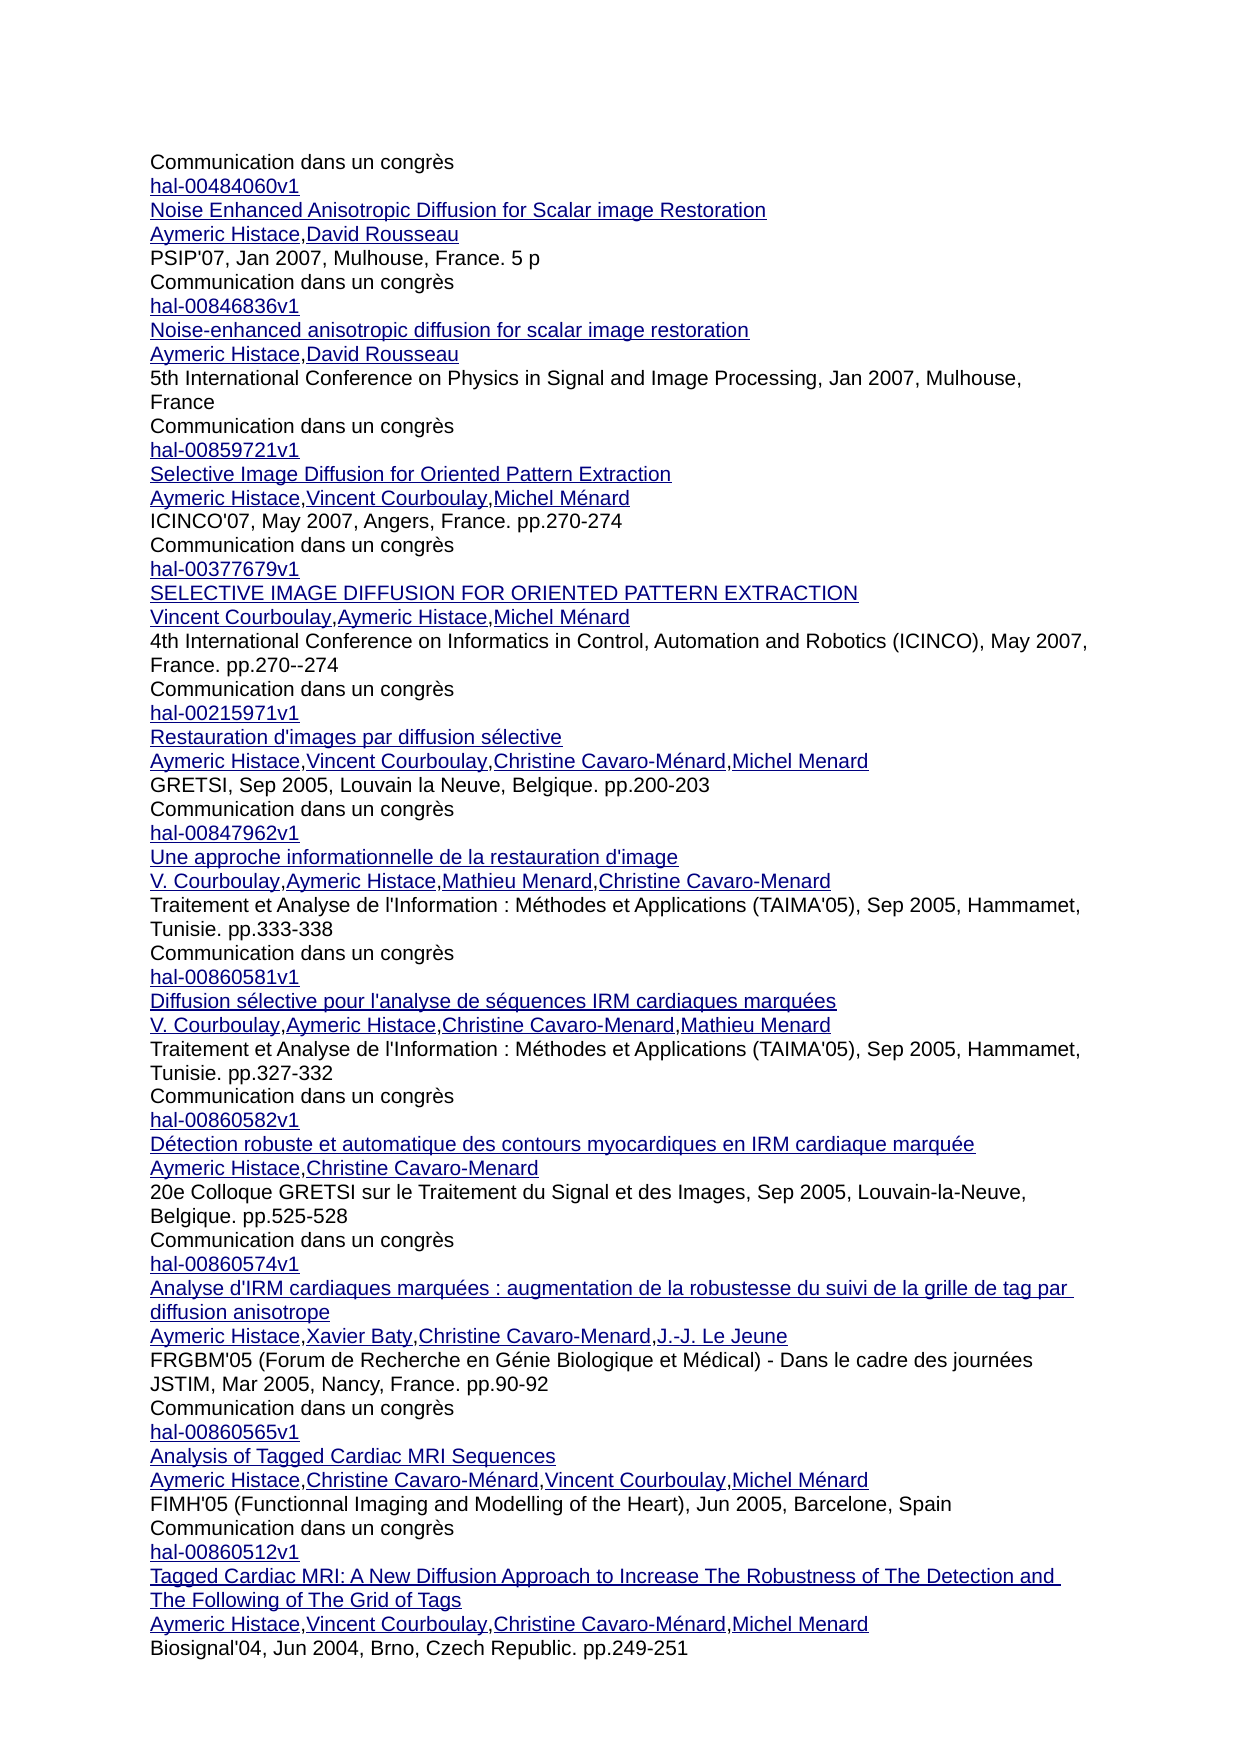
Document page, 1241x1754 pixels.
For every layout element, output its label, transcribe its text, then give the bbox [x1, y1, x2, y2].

table_cell Une approche informationnelle de la restauration d'image V. Courboulay,Aymeric Histace,Mathieu Menard,Christine Cavaro-Menard Traitement et Analyse de l'Information : Méthodes et Applications (TAIMA'05), Sep 2005, Hammamet, Tunisie. pp.333-338 Communication dans un congrès hal-00860581v1 [150, 845, 1090, 988]
table_cell Tagged Cardiac MRI: A New Diffusion Approach to Increase The Robustness of The Detection and The Following of The Grid of Tags Aymeric Histace,Vincent Courboulay,Christine Cavaro-Ménard,Michel Menard Biosignal'04, Jun 2004, Brno, Czech Republic. pp.249-251 [150, 1564, 1090, 1659]
table_cell Noise-enhanced anisotropic diffusion for scalar image restoration Aymeric Histace,David Rousseau 5th International Conference on Physics in Signal and Image Processing, Jan 2007, Mulhouse, France Communication dans un congrès hal-00859721v1 [150, 318, 1090, 461]
table_cell Analyse d'IRM cardiaques marquées : augmentation de la robustesse du suivi de la grille de tag par diffusion anisotrope Aymeric Histace,Xavier Baty,Christine Cavaro-Menard,J.-J. Le Jeune FRGBM'05 (Forum de Recherche en Génie Biologique et Médical) - Dans le cadre des journées JSTIM, Mar 2005, Nancy, France. pp.90-92 Communication dans un congrès hal-00860565v1 [150, 1276, 1090, 1444]
table_cell Détection robuste et automatique des contours myocardiques en IRM cardiaque marquée Aymeric Histace,Christine Cavaro-Menard 20e Colloque GRETSI sur le Traitement du Signal et des Images, Sep 2005, Louvain-la-Neuve, Belgique. pp.525-528 Communication dans un congrès hal-00860574v1 [150, 1132, 1090, 1276]
table_cell Noise Enhanced Anisotropic Diffusion for Scalar image Restoration Aymeric Histace,David Rousseau PSIP'07, Jan 2007, Mulhouse, France. 5 p Communication dans un congrès hal-00846836v1 [150, 198, 1090, 318]
table_cell Communication dans un congrès hal-00484060v1 [150, 150, 1090, 198]
table_cell Restauration d'images par diffusion sélective Aymeric Histace,Vincent Courboulay,Christine Cavaro-Ménard,Michel Menard GRETSI, Sep 2005, Louvain la Neuve, Belgique. pp.200-203 Communication dans un congrès hal-00847962v1 [150, 725, 1090, 845]
table_cell SELECTIVE IMAGE DIFFUSION FOR ORIENTED PATTERN EXTRACTION Vincent Courboulay,Aymeric Histace,Michel Ménard 4th International Conference on Informatics in Control, Automation and Robotics (ICINCO), May 2007, France. pp.270--274 Communication dans un congrès hal-00215971v1 [150, 581, 1090, 725]
table_cell Diffusion sélective pour l'analyse de séquences IRM cardiaques marquées V. Courboulay,Aymeric Histace,Christine Cavaro-Menard,Mathieu Menard Traitement et Analyse de l'Information : Méthodes et Applications (TAIMA'05), Sep 2005, Hammamet, Tunisie. pp.327-332 Communication dans un congrès hal-00860582v1 [150, 989, 1090, 1132]
table_cell Analysis of Tagged Cardiac MRI Sequences Aymeric Histace,Christine Cavaro-Ménard,Vincent Courboulay,Michel Ménard FIMH'05 (Functionnal Imaging and Modelling of the Heart), Jun 2005, Barcelone, Spain Communication dans un congrès hal-00860512v1 [150, 1444, 1090, 1563]
table_cell Selective Image Diffusion for Oriented Pattern Extraction Aymeric Histace,Vincent Courboulay,Michel Ménard ICINCO'07, May 2007, Angers, France. pp.270-274 Communication dans un congrès hal-00377679v1 [150, 461, 1090, 581]
